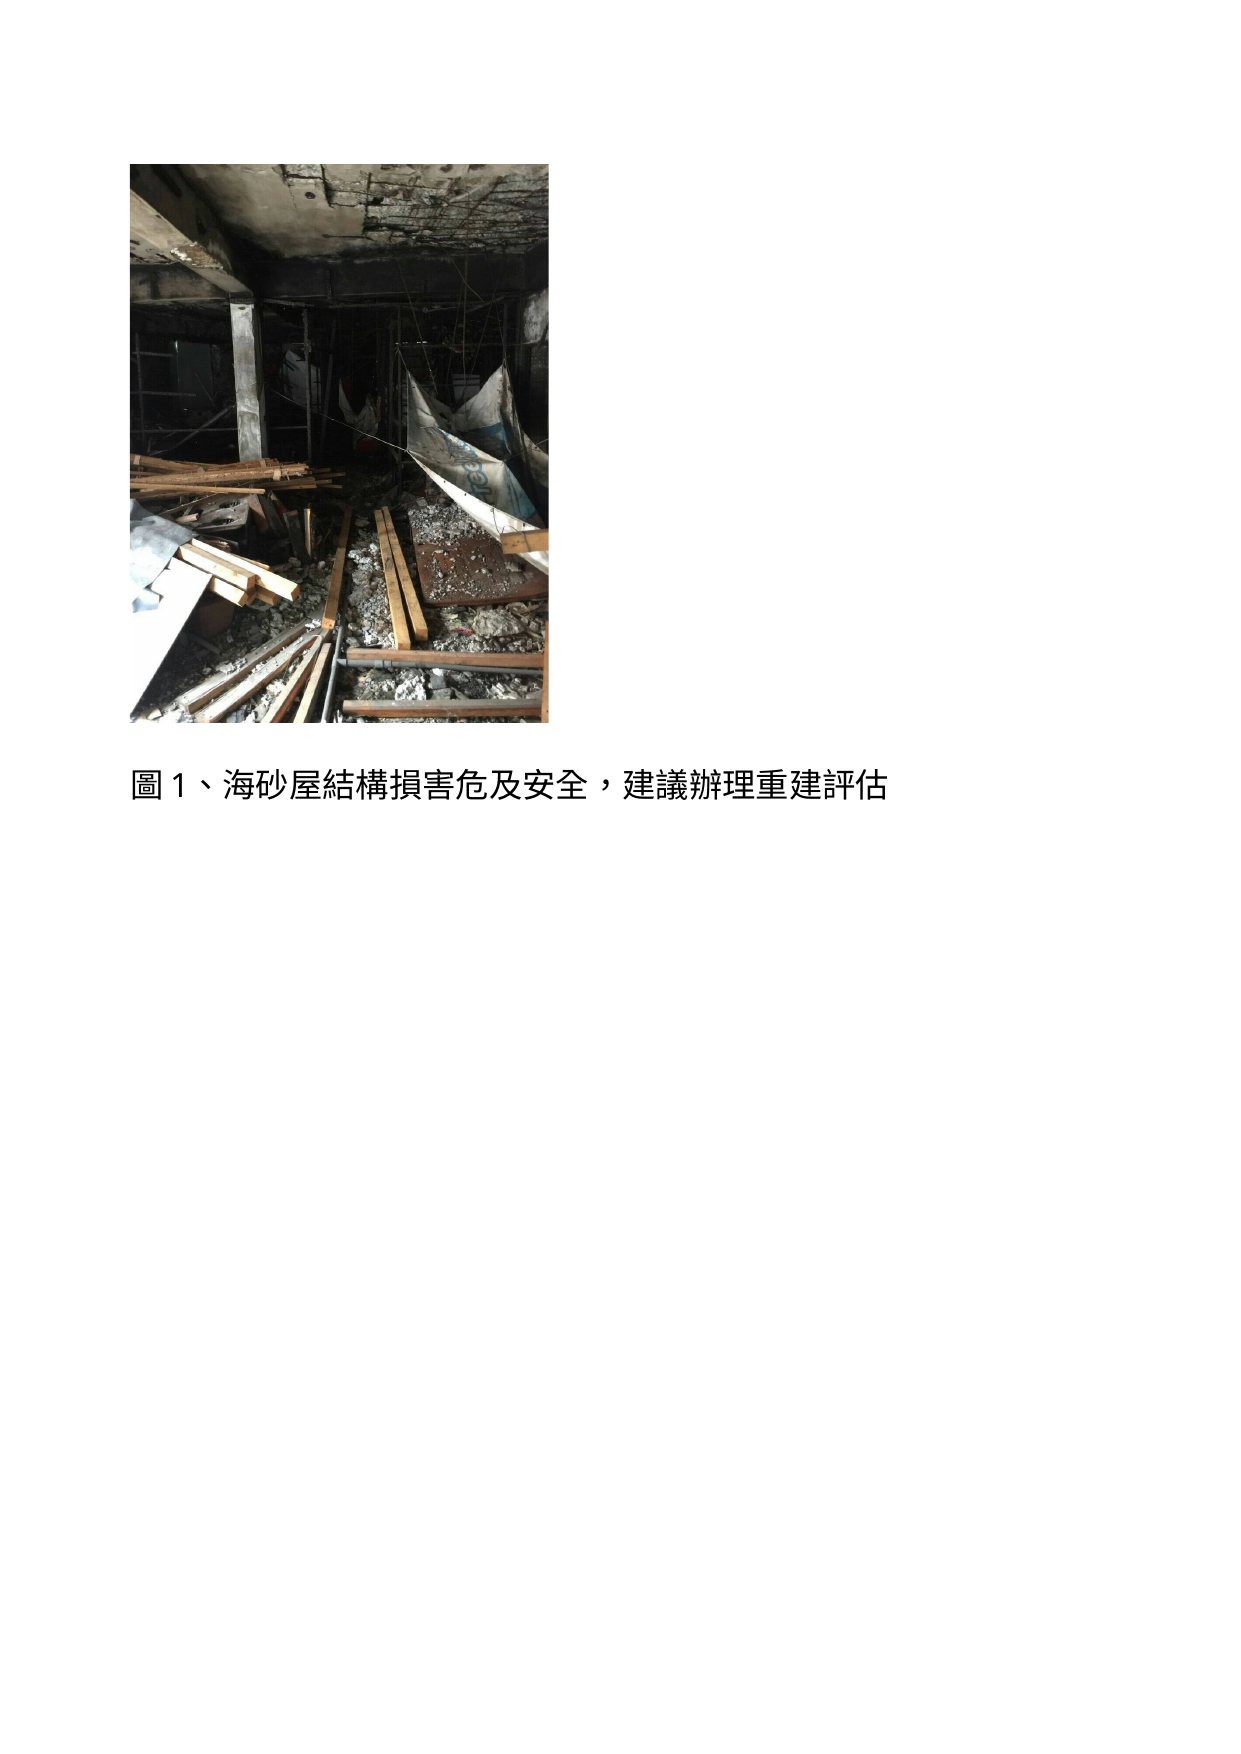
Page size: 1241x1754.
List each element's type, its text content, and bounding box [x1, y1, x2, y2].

picture [129, 164, 549, 723]
text 圖1、海砂屋結構損害危及安全，建議辦理重建評估 [130, 746, 1110, 821]
